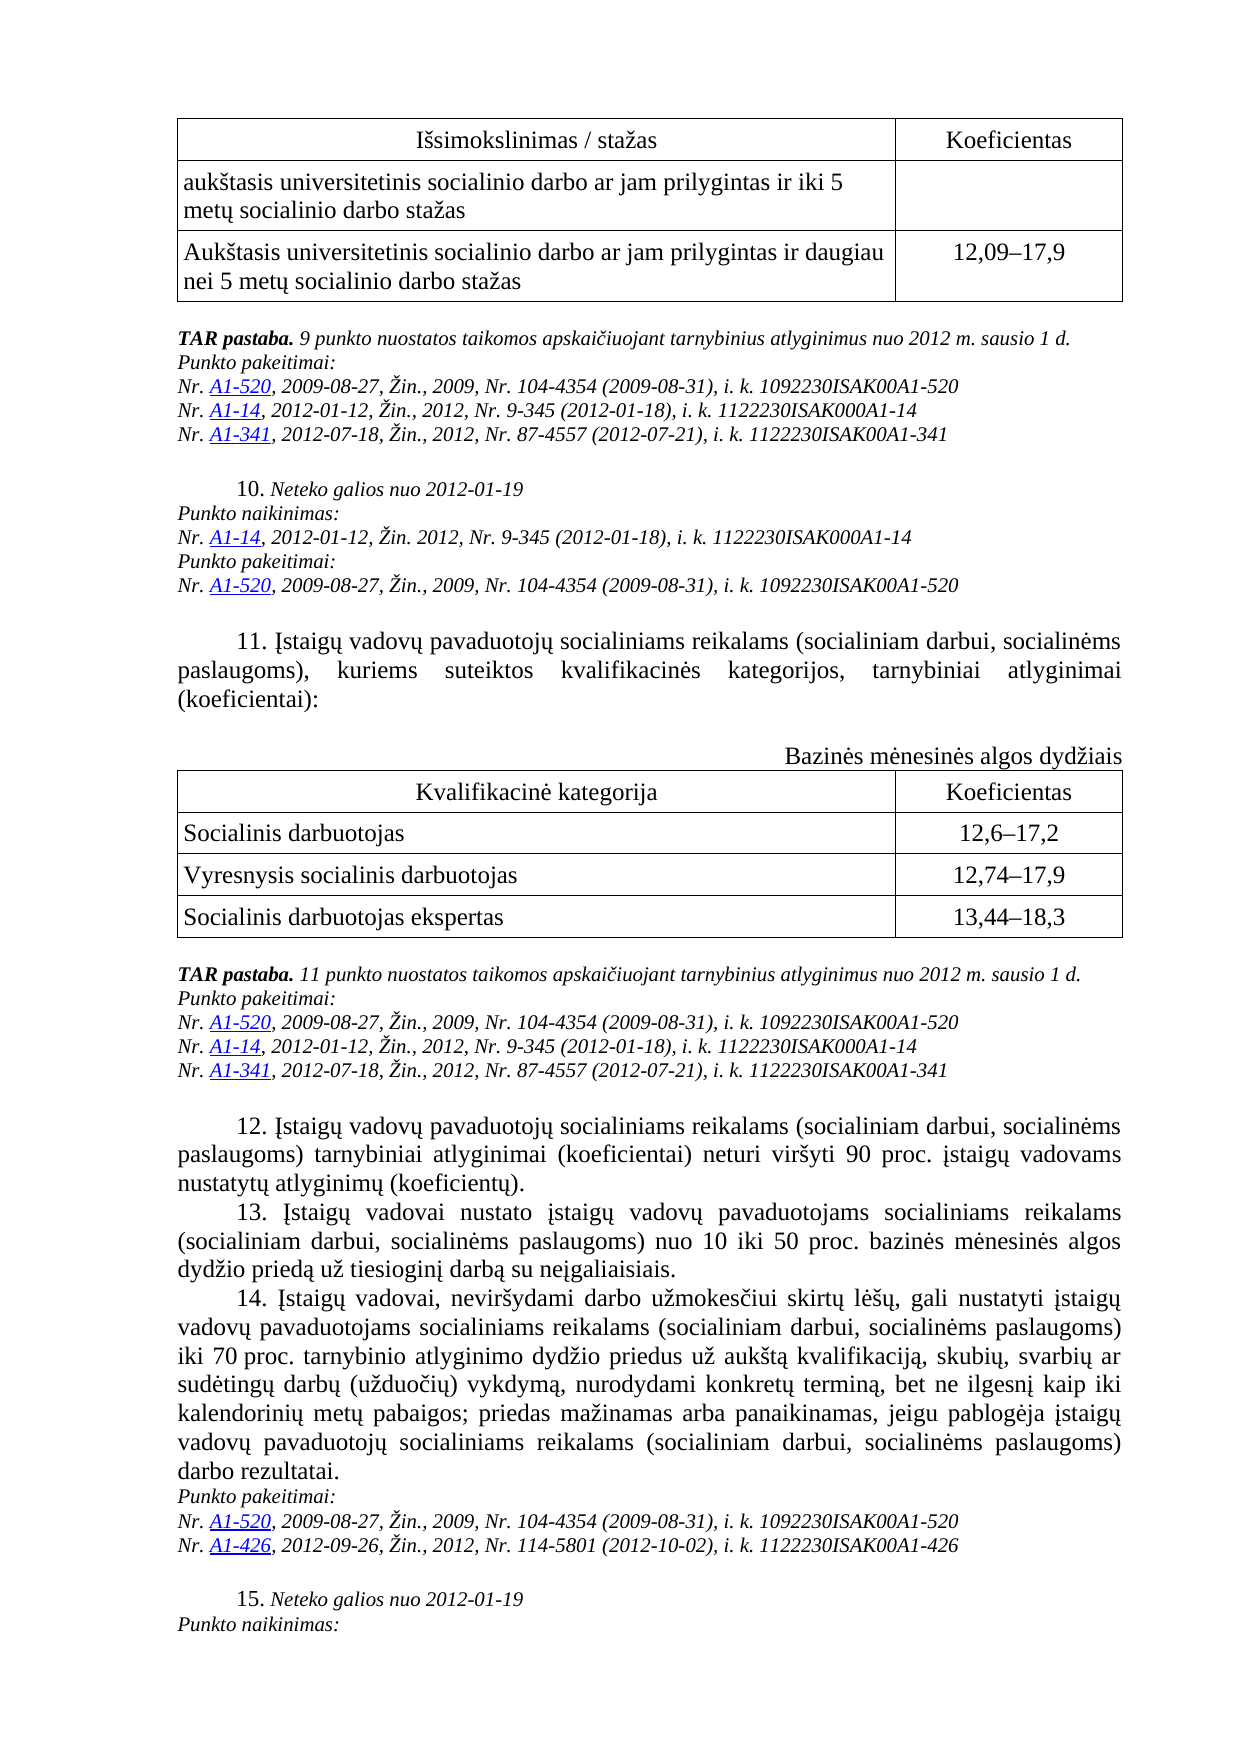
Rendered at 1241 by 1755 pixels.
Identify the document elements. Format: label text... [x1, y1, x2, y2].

table_cell 13,44–18,3 [896, 896, 1122, 937]
table_header Koeficientas [896, 119, 1122, 160]
table_cell Socialinis darbuotojas ekspertas [178, 896, 895, 937]
table_cell Vyresnysis socialinis darbuotojas [178, 854, 895, 895]
text Nr. A1-14, 2012-01-12, Žin., 2012, Nr. 9-345 (2012-01-18), i. k. 1122230ISAK000A1-14 [177, 398, 1122, 422]
text Punkto naikinimas: [177, 1612, 1122, 1636]
table_header Koeficientas [896, 771, 1122, 812]
text Punkto naikinimas: [177, 501, 1122, 525]
table_cell 12,09–17,9 [896, 231, 1122, 301]
text Nr. A1-520, 2009-08-27, Žin., 2009, Nr. 104-4354 (2009-08-31), i. k. 1092230ISAK00A1-520 [177, 1508, 1122, 1533]
text Nr. A1-14, 2012-01-12, Žin. 2012, Nr. 9-345 (2012-01-18), i. k. 1122230ISAK000A1-14 [177, 525, 1122, 549]
text 12. Įstaigų vadovų pavaduotojų socialiniams reikalams (socialiniam darbui, socialinėms paslaugoms) tarnybiniai atlyginimai (koeficientai) neturi viršyti 90 proc. įstaigų vadovams nustatytų atlyginimų (koeficientų). [177, 1111, 1122, 1197]
text Nr. A1-520, 2009-08-27, Žin., 2009, Nr. 104-4354 (2009-08-31), i. k. 1092230ISAK00A1-520 [177, 374, 1122, 398]
text Punkto pakeitimai: [177, 1484, 1122, 1508]
table_cell Socialinis darbuotojas [178, 813, 895, 853]
text 10. Neteko galios nuo 2012-01-19 [177, 475, 1122, 501]
text 15. Neteko galios nuo 2012-01-19 [177, 1585, 1122, 1612]
text Punkto pakeitimai: [177, 986, 1122, 1010]
table_cell [896, 161, 1122, 230]
text Punkto pakeitimai: [177, 549, 1122, 573]
text Bazinės mėnesinės algos dydžiais [177, 741, 1122, 770]
text Punkto pakeitimai: [177, 350, 1122, 374]
text Nr. A1-14, 2012-01-12, Žin., 2012, Nr. 9-345 (2012-01-18), i. k. 1122230ISAK000A1-14 [177, 1034, 1122, 1058]
text TAR pastaba. 9 punkto nuostatos taikomos apskaičiuojant tarnybinius atlyginimus nuo 2012 m. sausio 1 d. [177, 326, 1122, 350]
table_header Išsimokslinimas / stažas [178, 119, 895, 160]
text TAR pastaba. 11 punkto nuostatos taikomos apskaičiuojant tarnybinius atlyginimus nuo 2012 m. sausio 1 d. [177, 962, 1122, 986]
text Nr. A1-341, 2012-07-18, Žin., 2012, Nr. 87-4557 (2012-07-21), i. k. 1122230ISAK00A1-341 [177, 422, 1122, 446]
text Nr. A1-341, 2012-07-18, Žin., 2012, Nr. 87-4557 (2012-07-21), i. k. 1122230ISAK00A1-341 [177, 1058, 1122, 1082]
text 14. Įstaigų vadovai, neviršydami darbo užmokesčiui skirtų lėšų, gali nustatyti įstaigų vadovų pavaduotojams socialiniams reikalams (socialiniam darbui, socialinėms paslaugoms) iki 70 proc. tarnybinio atlyginimo dydžio priedus už aukštą kvalifikaciją, skubių, svarbių ar sudėtingų darbų (užduočių) vykdymą, nurodydami konkretų terminą, bet ne ilgesnį kaip iki kalendorinių metų pabaigos; priedas mažinamas arba panaikinamas, jeigu pablogėja įstaigų vadovų pavaduotojų socialiniams reikalams (socialiniam darbui, socialinėms paslaugoms) darbo rezultatai. [177, 1283, 1122, 1484]
table_cell 12,6–17,2 [896, 813, 1122, 853]
text 11. Įstaigų vadovų pavaduotojų socialiniams reikalams (socialiniam darbui, socialinėms paslaugoms), kuriems suteiktos kvalifikacinės kategorijos, tarnybiniai atlyginimai (koeficientai): [177, 626, 1122, 712]
text Nr. A1-520, 2009-08-27, Žin., 2009, Nr. 104-4354 (2009-08-31), i. k. 1092230ISAK00A1-520 [177, 1010, 1122, 1034]
text Nr. A1-520, 2009-08-27, Žin., 2009, Nr. 104-4354 (2009-08-31), i. k. 1092230ISAK00A1-520 [177, 573, 1122, 597]
text 13. Įstaigų vadovai nustato įstaigų vadovų pavaduotojams socialiniams reikalams (socialiniam darbui, socialinėms paslaugoms) nuo 10 iki 50 proc. bazinės mėnesinės algos dydžio priedą už tiesioginį darbą su neįgaliaisiais. [177, 1197, 1122, 1283]
text Nr. A1-426, 2012-09-26, Žin., 2012, Nr. 114-5801 (2012-10-02), i. k. 1122230ISAK00A1-426 [177, 1533, 1122, 1557]
table_header Kvalifikacinė kategorija [178, 771, 895, 812]
table_cell 12,74–17,9 [896, 854, 1122, 895]
table_cell aukštasis universitetinis socialinio darbo ar jam prilygintas ir iki 5 metų socialinio darbo stažas [178, 161, 895, 230]
table_cell Aukštasis universitetinis socialinio darbo ar jam prilygintas ir daugiau nei 5 metų socialinio darbo stažas [178, 231, 895, 301]
